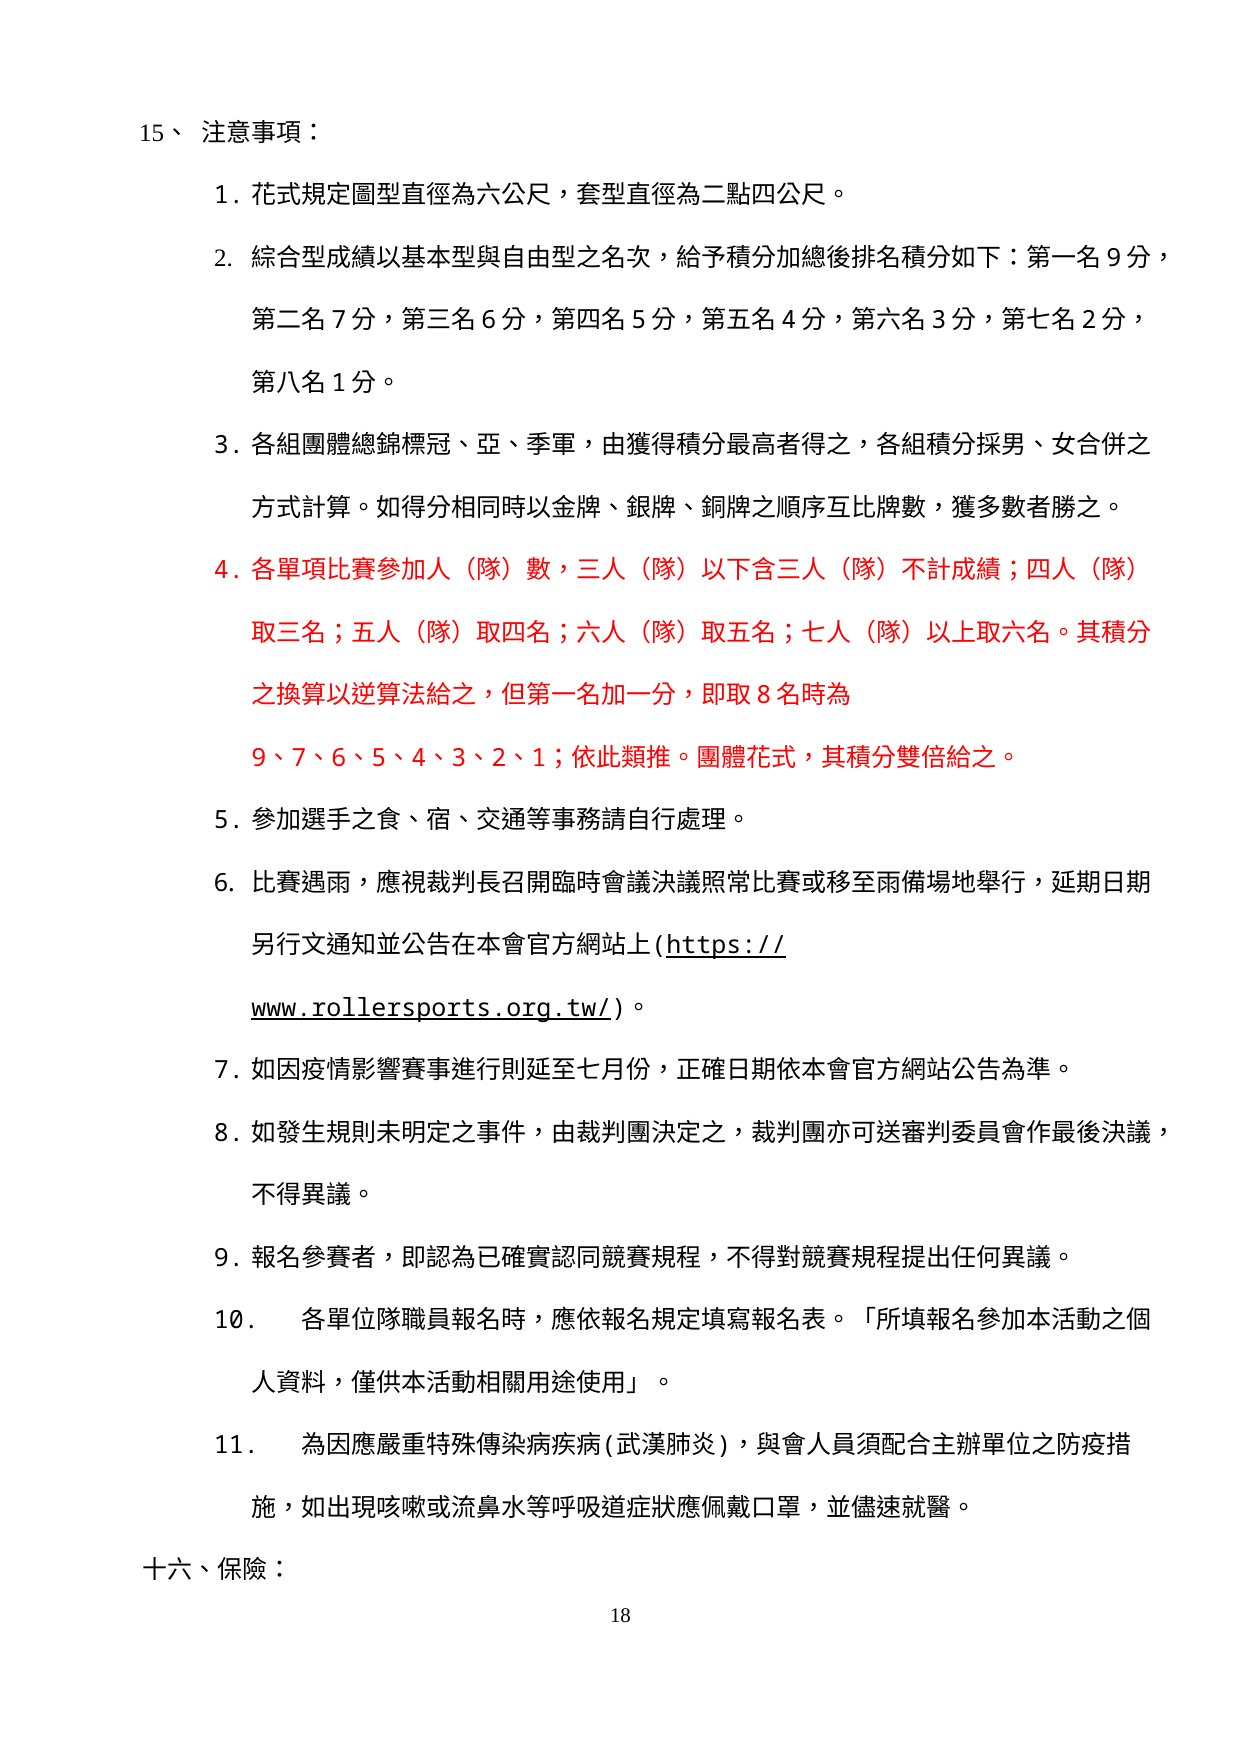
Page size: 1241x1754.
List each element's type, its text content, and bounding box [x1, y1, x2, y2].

list 為因應嚴重特殊傳染病疾病(武漢肺炎)，與會人員須配合主辦單位之防疫措施，如出現咳嗽或流鼻水等呼吸道症狀應佩戴口罩，並儘速就醫。 [214, 1401, 1152, 1526]
list 注意事項： [139, 89, 1152, 151]
list 各單位隊職員報名時，應依報名規定填寫報名表。「所填報名參加本活動之個人資料，僅供本活動相關用途使用」。 [214, 1276, 1152, 1401]
text 十六、保險： [142, 1526, 1152, 1589]
list 各組團體總錦標冠、亞、季軍，由獲得積分最高者得之，各組積分採男、女合併之方式計算。如得分相同時以金牌、銀牌、銅牌之順序互比牌數，獲多數者勝之。 [214, 401, 1152, 526]
list 如因疫情影響賽事進行則延至七月份，正確日期依本會官方網站公告為準。 [214, 1026, 1152, 1089]
list 綜合型成績以基本型與自由型之名次，給予積分加總後排名積分如下：第一名9分，第二名7分，第三名6分，第四名5分，第五名4分，第六名3分，第七名2分，第八名1分。 [214, 214, 1152, 401]
list 各單項比賽參加人（隊）數，三人（隊）以下含三人（隊）不計成績；四人（隊）取三名；五人（隊）取四名；六人（隊）取五名；七人（隊）以上取六名。其積分之換算以逆算法給之，但第一名加一分，即取8名時為9、7、6、5、4、3、2、1；依此類推。團體花式，其積分雙倍給之。 [214, 526, 1152, 776]
list 如發生規則未明定之事件，由裁判團決定之，裁判團亦可送審判委員會作最後決議，不得異議。 [214, 1089, 1152, 1214]
list 參加選手之食、宿、交通等事務請自行處理。 [214, 776, 1152, 839]
list 報名參賽者，即認為已確實認同競賽規程，不得對競賽規程提出任何異議。 [214, 1214, 1152, 1276]
list 比賽遇雨，應視裁判長召開臨時會議決議照常比賽或移至雨備場地舉行，延期日期另行文通知並公告在本會官方網站上(https://www.rollersports.org.tw/)。 [214, 839, 1152, 1026]
list 花式規定圖型直徑為六公尺，套型直徑為二點四公尺。 [214, 151, 1152, 214]
